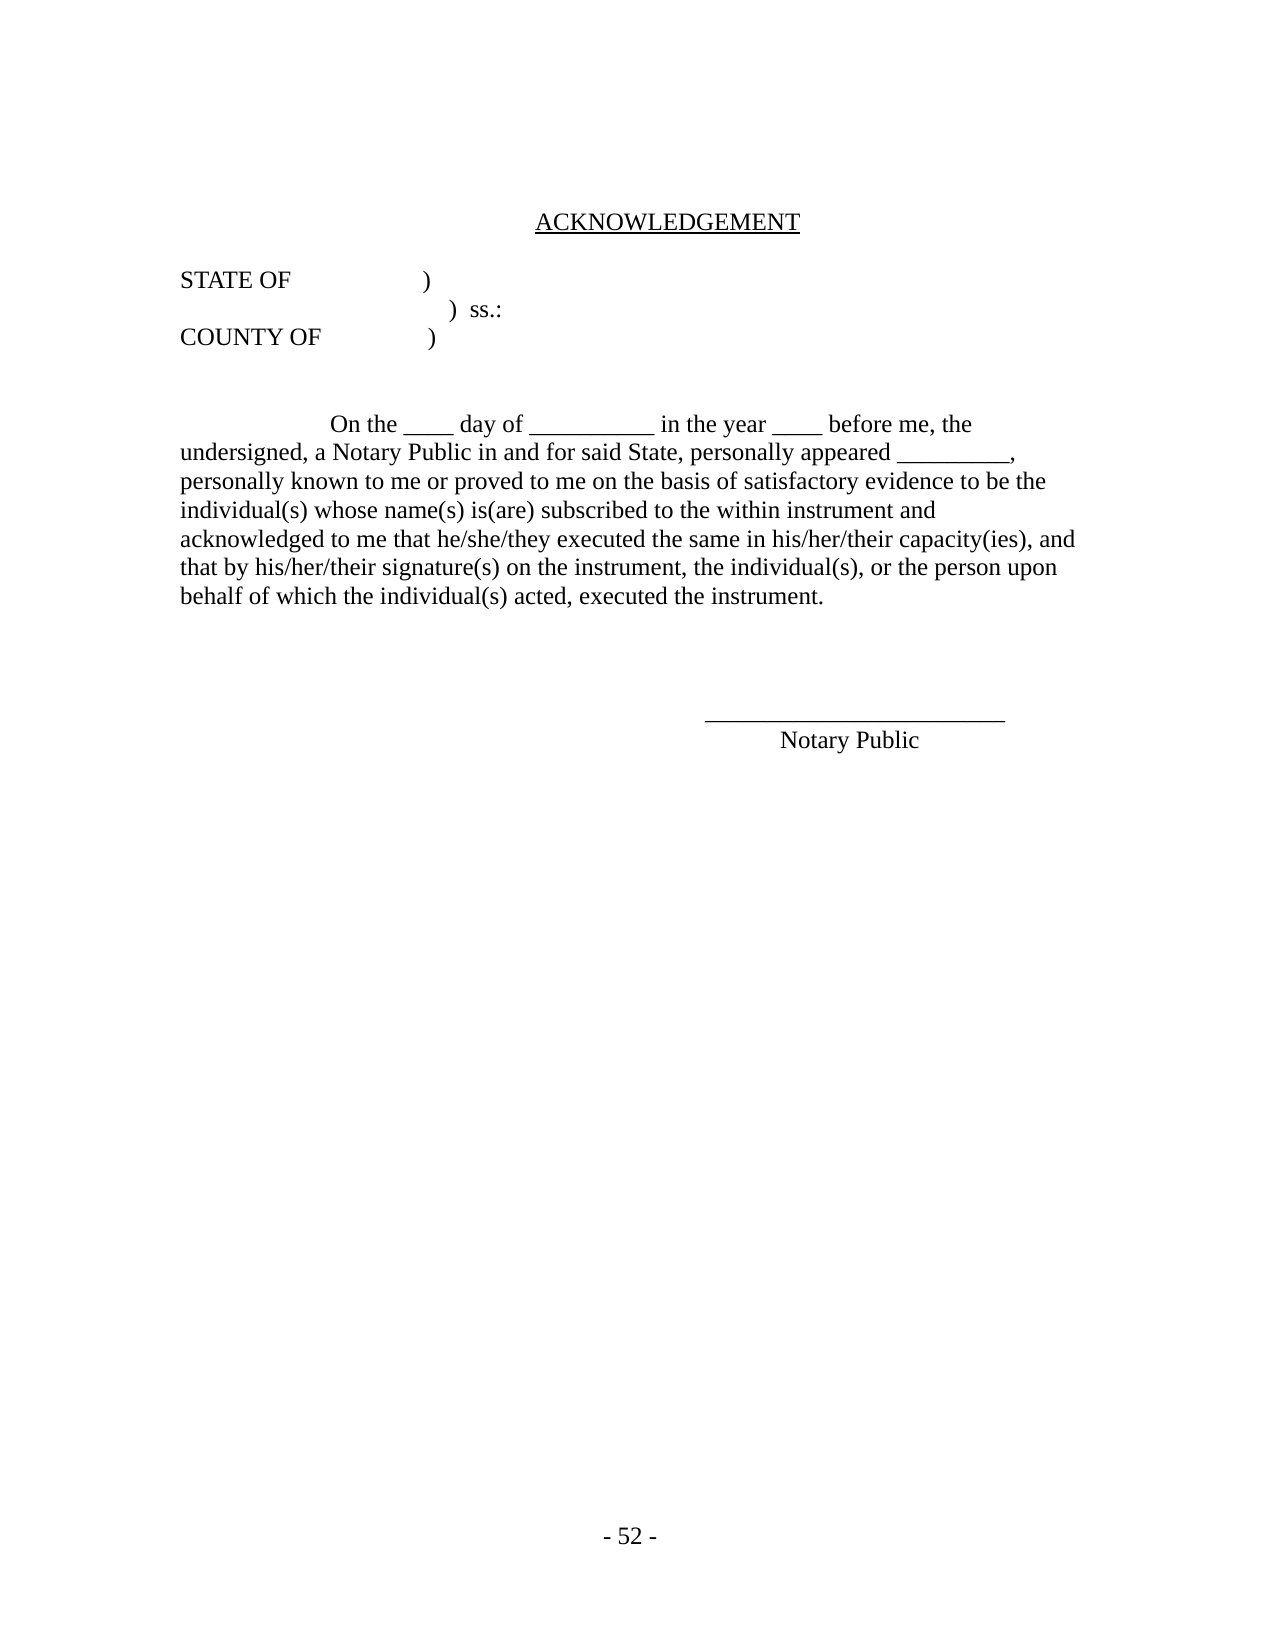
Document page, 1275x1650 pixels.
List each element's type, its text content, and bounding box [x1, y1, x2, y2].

text On the ____ day of __________ in the year ____ before me, the undersigned, a Notary Public in and for said State, personally appeared _________, personally known to me or proved to me on the basis of satisfactory evidence to be the individual(s) whose name(s) is(are) subscribed to the within instrument and acknowledged to me that he/she/they executed the same in his/her/their capacity(ies), and that by his/her/their signature(s) on the instrument, the individual(s), or the person upon behalf of which the individual(s) acted, executed the instrument. [180, 409, 1080, 610]
text Notary Public [180, 725, 1080, 754]
text ACKNOWLEDGEMENT [180, 207, 1080, 236]
text ) ss.: [180, 294, 1080, 322]
text COUNTY OF ) [180, 322, 1080, 351]
text ________________________ [180, 696, 1080, 725]
text STATE OF ) [180, 265, 1080, 294]
